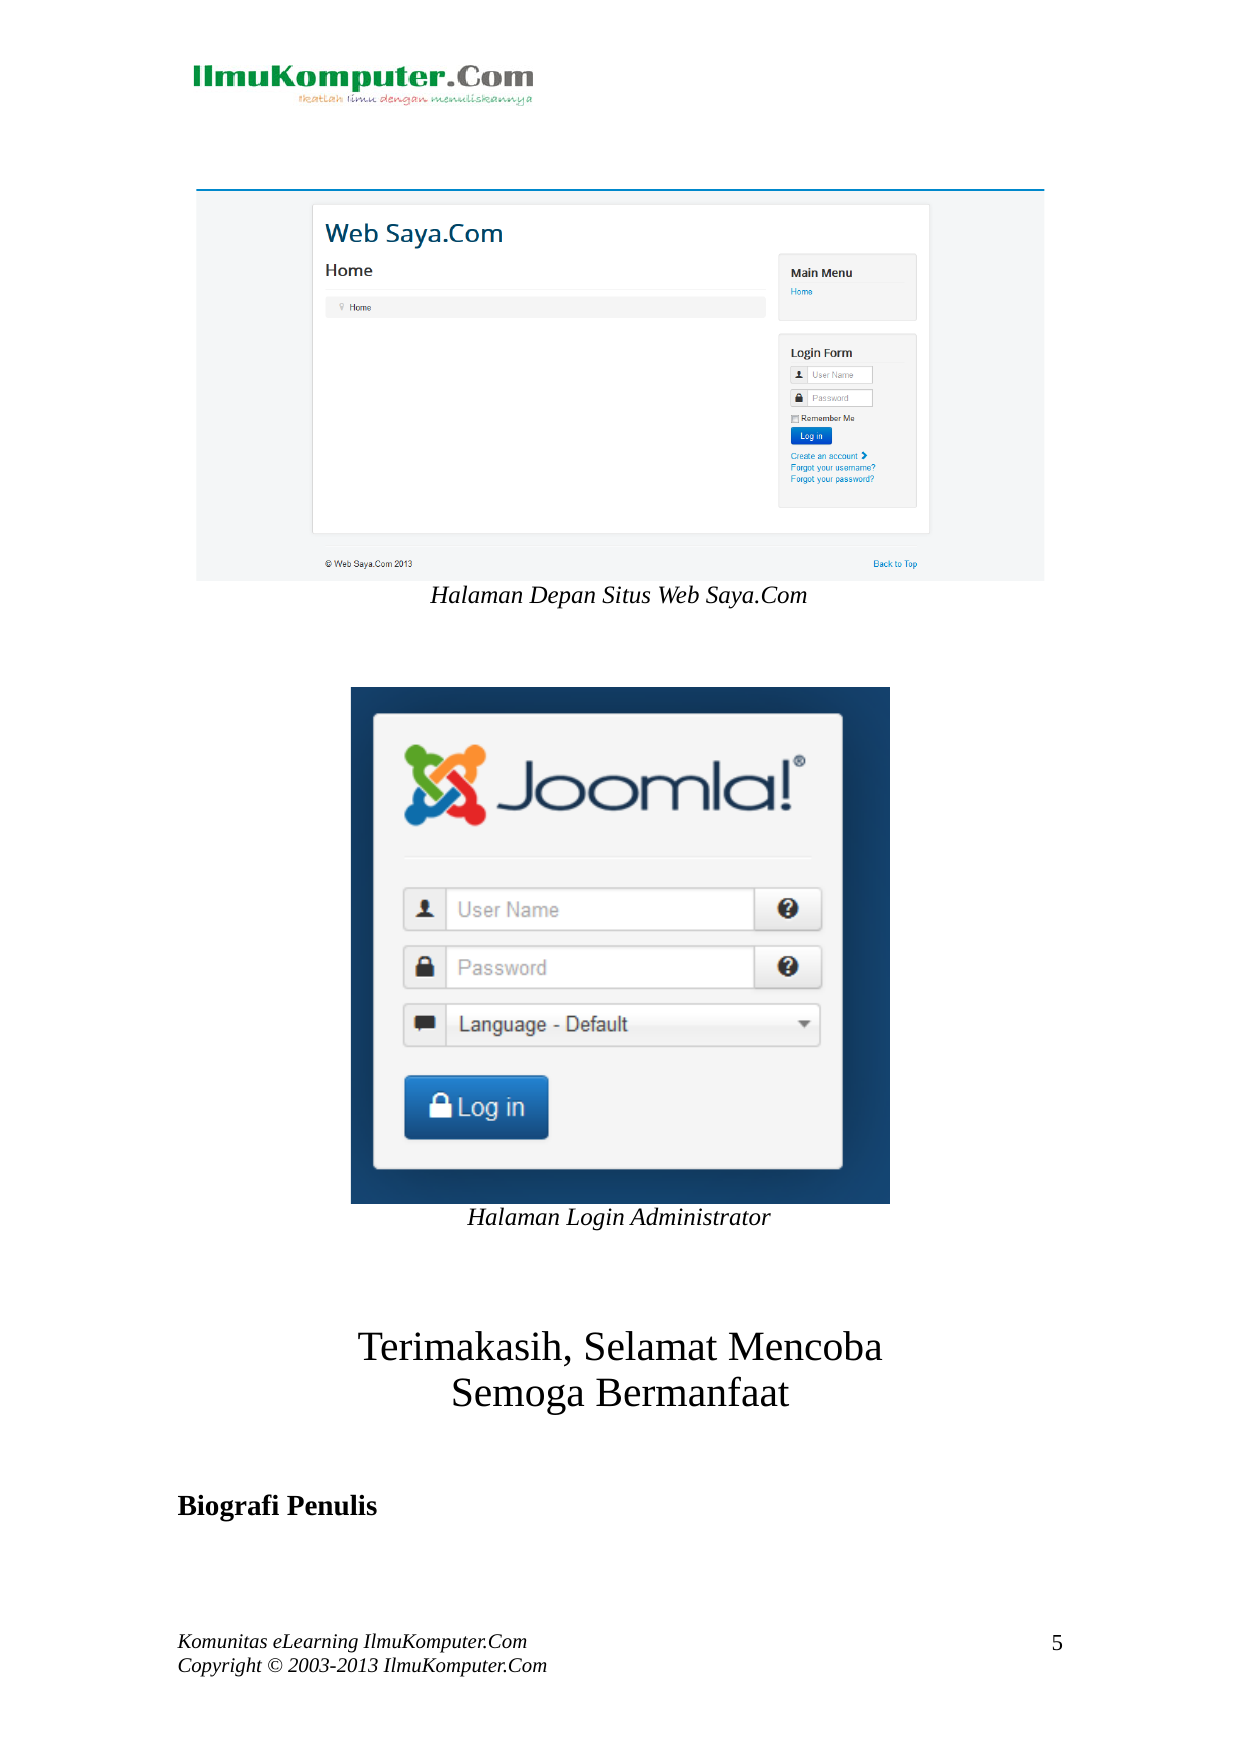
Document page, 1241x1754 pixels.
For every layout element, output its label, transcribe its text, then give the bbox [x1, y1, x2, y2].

picture [196, 192, 1045, 581]
text Terimakasih, Selamat Mencoba [177, 1323, 1063, 1369]
list Halaman Login Administrator [351, 1204, 889, 1231]
picture [350, 687, 890, 1204]
text Biografi Penulis [177, 1490, 1063, 1522]
picture [193, 65, 533, 106]
text Semoga Bermanfaat [177, 1369, 1063, 1416]
list Halaman Depan Situs Web Saya.Com [196, 581, 1044, 608]
